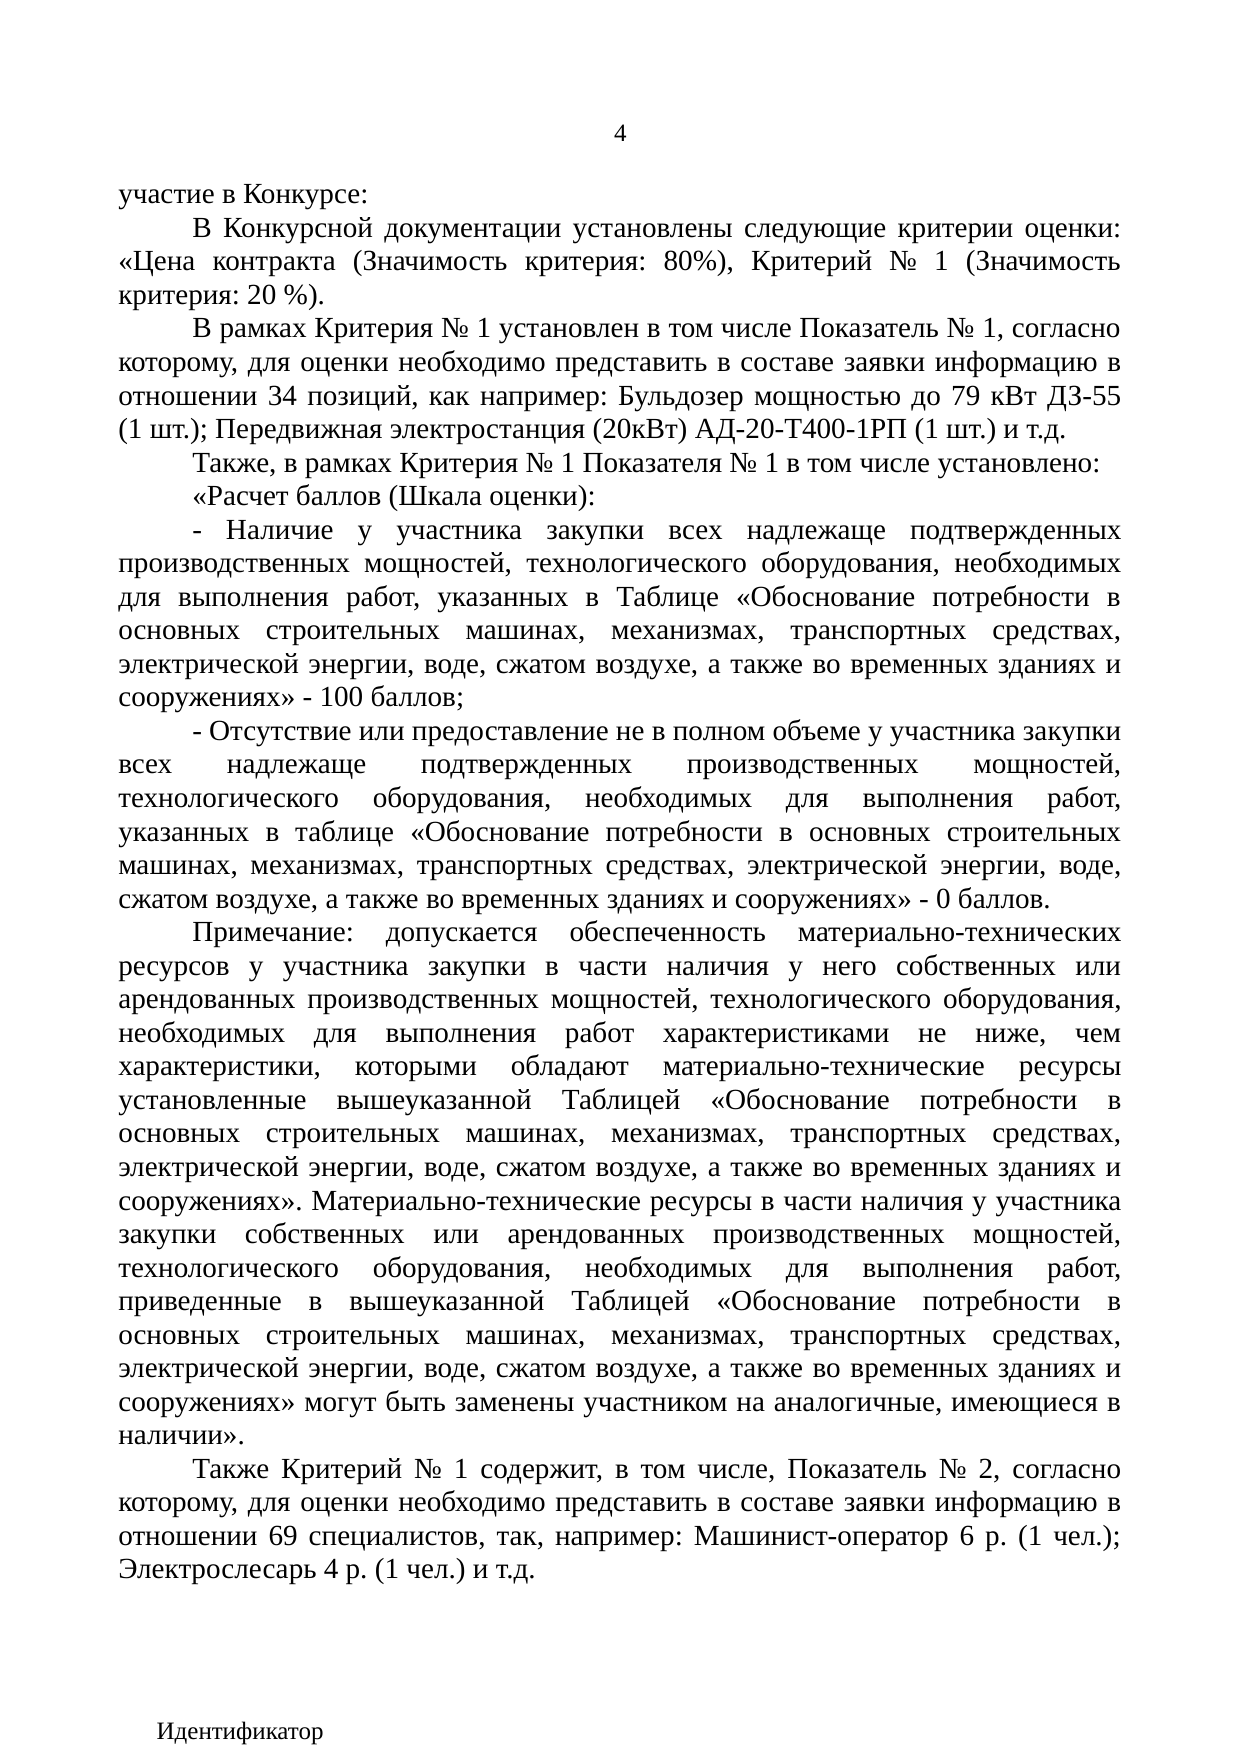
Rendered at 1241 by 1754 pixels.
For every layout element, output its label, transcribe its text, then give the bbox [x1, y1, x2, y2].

text участие в Конкурсе: [118, 176, 1122, 210]
text Примечание: допускается обеспеченность материально-технических ресурсов у участника закупки в части наличия у него собственных или арендованных производственных мощностей, технологического оборудования, необходимых для выполнения работ характеристиками не ниже, чем характеристики, которыми обладают материально-технические ресурсы установленные вышеуказанной Таблицей «Обоснование потребности в основных строительных машинах, механизмах, транспортных средствах, электрической энергии, воде, сжатом воздухе, а также во временных зданиях и сооружениях». Материально-технические ресурсы в части наличия у участника закупки собственных или арендованных производственных мощностей, технологического оборудования, необходимых для выполнения работ, приведенные в вышеуказанной Таблицей «Обоснование потребности в основных строительных машинах, механизмах, транспортных средствах, электрической энергии, воде, сжатом воздухе, а также во временных зданиях и сооружениях» могут быть заменены участником на аналогичные, имеющиеся в наличии». [118, 914, 1122, 1451]
text В Конкурсной документации установлены следующие критерии оценки: «Цена контракта (Значимость критерия: 80%), Критерий № 1 (Значимость критерия: 20 %). [118, 210, 1122, 311]
text «Расчет баллов (Шкала оценки): [118, 478, 1122, 512]
text Также Критерий № 1 содержит, в том числе, Показатель № 2, согласно которому, для оценки необходимо представить в составе заявки информацию в отношении 69 специалистов, так, например: Машинист-оператор 6 р. (1 чел.); Электрослесарь 4 р. (1 чел.) и т.д. [118, 1451, 1122, 1585]
text - Отсутствие или предоставление не в полном объеме у участника закупки всех надлежаще подтвержденных производственных мощностей, технологического оборудования, необходимых для выполнения работ, указанных в таблице «Обоснование потребности в основных строительных машинах, механизмах, транспортных средствах, электрической энергии, воде, сжатом воздухе, а также во временных зданиях и сооружениях» - 0 баллов. [118, 713, 1122, 914]
text - Наличие у участника закупки всех надлежаще подтвержденных производственных мощностей, технологического оборудования, необходимых для выполнения работ, указанных в Таблице «Обоснование потребности в основных строительных машинах, механизмах, транспортных средствах, электрической энергии, воде, сжатом воздухе, а также во временных зданиях и сооружениях» - 100 баллов; [118, 512, 1122, 713]
text Также, в рамках Критерия № 1 Показателя № 1 в том числе установлено: [118, 445, 1122, 478]
text В рамках Критерия № 1 установлен в том числе Показатель № 1, согласно которому, для оценки необходимо представить в составе заявки информацию в отношении 34 позиций, как например: Бульдозер мощностью до 79 кВт ДЗ-55 (1 шт.); Передвижная электростанция (20кВт) АД-20-Т400-1РП (1 шт.) и т.д. [118, 311, 1122, 445]
